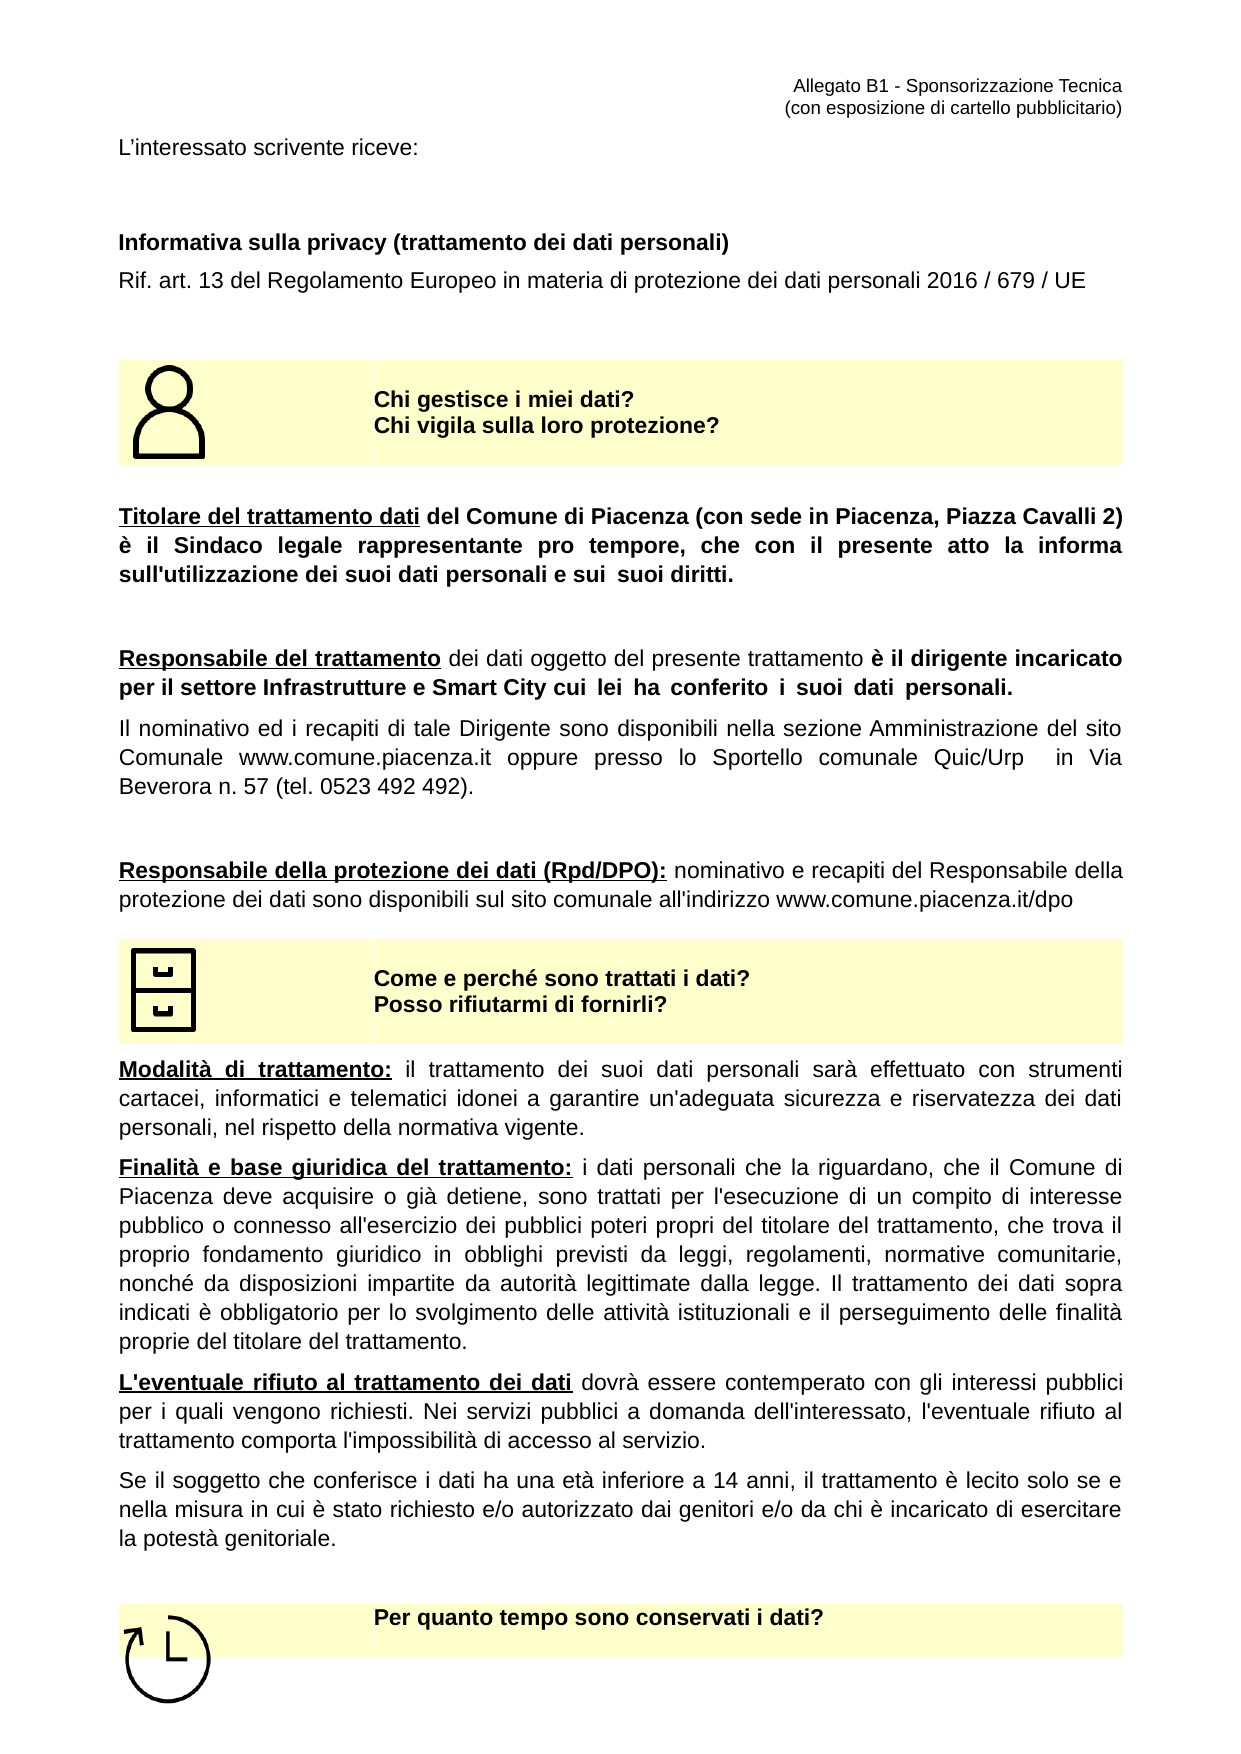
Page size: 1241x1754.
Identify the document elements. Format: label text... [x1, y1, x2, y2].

table_header Per quanto tempo sono conservati i dati? [374, 1604, 1123, 1657]
table_header Chi gestisce i miei dati? Chi vigila sulla loro protezione? [374, 360, 1123, 465]
picture [121, 365, 217, 459]
table_cell Modalità di trattamento: il trattamento dei suoi dati personali sarà effettuato con strumenti cartacei, informatici e telematici idonei a garantire un'adeguata sicurezza e riservatezza dei dati personali, nel rispetto della normativa vigente. Finalità e base giuridica del trattamento: i dati personali che la riguardano, che il Comune di Piacenza deve acquisire o già detiene, sono trattati per l'esecuzione di un compito di interesse pubblico o connesso all'esercizio dei pubblici poteri propri del titolare del trattamento, che trova il proprio fondamento giuridico in obblighi previsti da leggi, regolamenti, normative comunitarie, nonché da disposizioni impartite da autorità legittimate dalla legge. Il trattamento dei dati sopra indicati è obbligatorio per lo svolgimento delle attività istituzionali e il perseguimento delle finalità proprie del titolare del trattamento. L'eventuale rifiuto al trattamento dei dati dovrà essere contemperato con gli interessi pubblici per i quali vengono richiesti. Nei servizi pubblici a domanda dell'interessato, l'eventuale rifiuto al trattamento comporta l'impossibilità di accesso al servizio. Se il soggetto che conferisce i dati ha una età inferiore a 14 anni, il trattamento è lecito solo se e nella misura in cui è stato richiesto e/o autorizzato dai genitori e/o da chi è incaricato di esercitare la potestà genitoriale. [119, 1044, 1123, 1552]
table_cell [119, 939, 373, 1044]
text Rif. art. 13 del Regolamento Europeo in materia di protezione dei dati personali 2016 / 679 / UE [118, 267, 1122, 294]
table_cell Come e perché sono trattati i dati? Posso rifiutarmi di fornirli? [374, 939, 1123, 1044]
table_header [119, 360, 373, 465]
text L’interessato scrivente riceve: [118, 134, 1122, 160]
table_cell [374, 912, 1123, 938]
picture [123, 948, 203, 1032]
table_header Titolare del trattamento dati del Comune di Piacenza (con sede in Piacenza, Piazza Cavalli 2) è il Sindaco legale rappresentante pro tempore, che con il presente atto la informa sull'utilizzazione dei suoi dati personali e sui suoi diritti. Responsabile del trattamento dei dati oggetto del presente trattamento è il dirigente incaricato per il settore Infrastrutture e Smart City cui lei ha conferito i suoi dati personali. Il nominativo ed i recapiti di tale Dirigente sono disponibili nella sezione Amministrazione del sito Comunale www.comune.piacenza.it oppure presso lo Sportello comunale Quic/Urp in Via Beverora n. 57 (tel. 0523 492 492). Responsabile della protezione dei dati (Rpd/DPO): nominativo e recapiti del Responsabile della protezione dei dati sono disponibili sul sito comunale all'indirizzo www.comune.piacenza.it/dpo [119, 491, 1123, 912]
table_header [119, 1604, 373, 1657]
table_cell [119, 912, 373, 938]
subtitle Informativa sulla privacy (trattamento dei dati personali) [118, 228, 1122, 255]
picture [121, 1612, 214, 1707]
